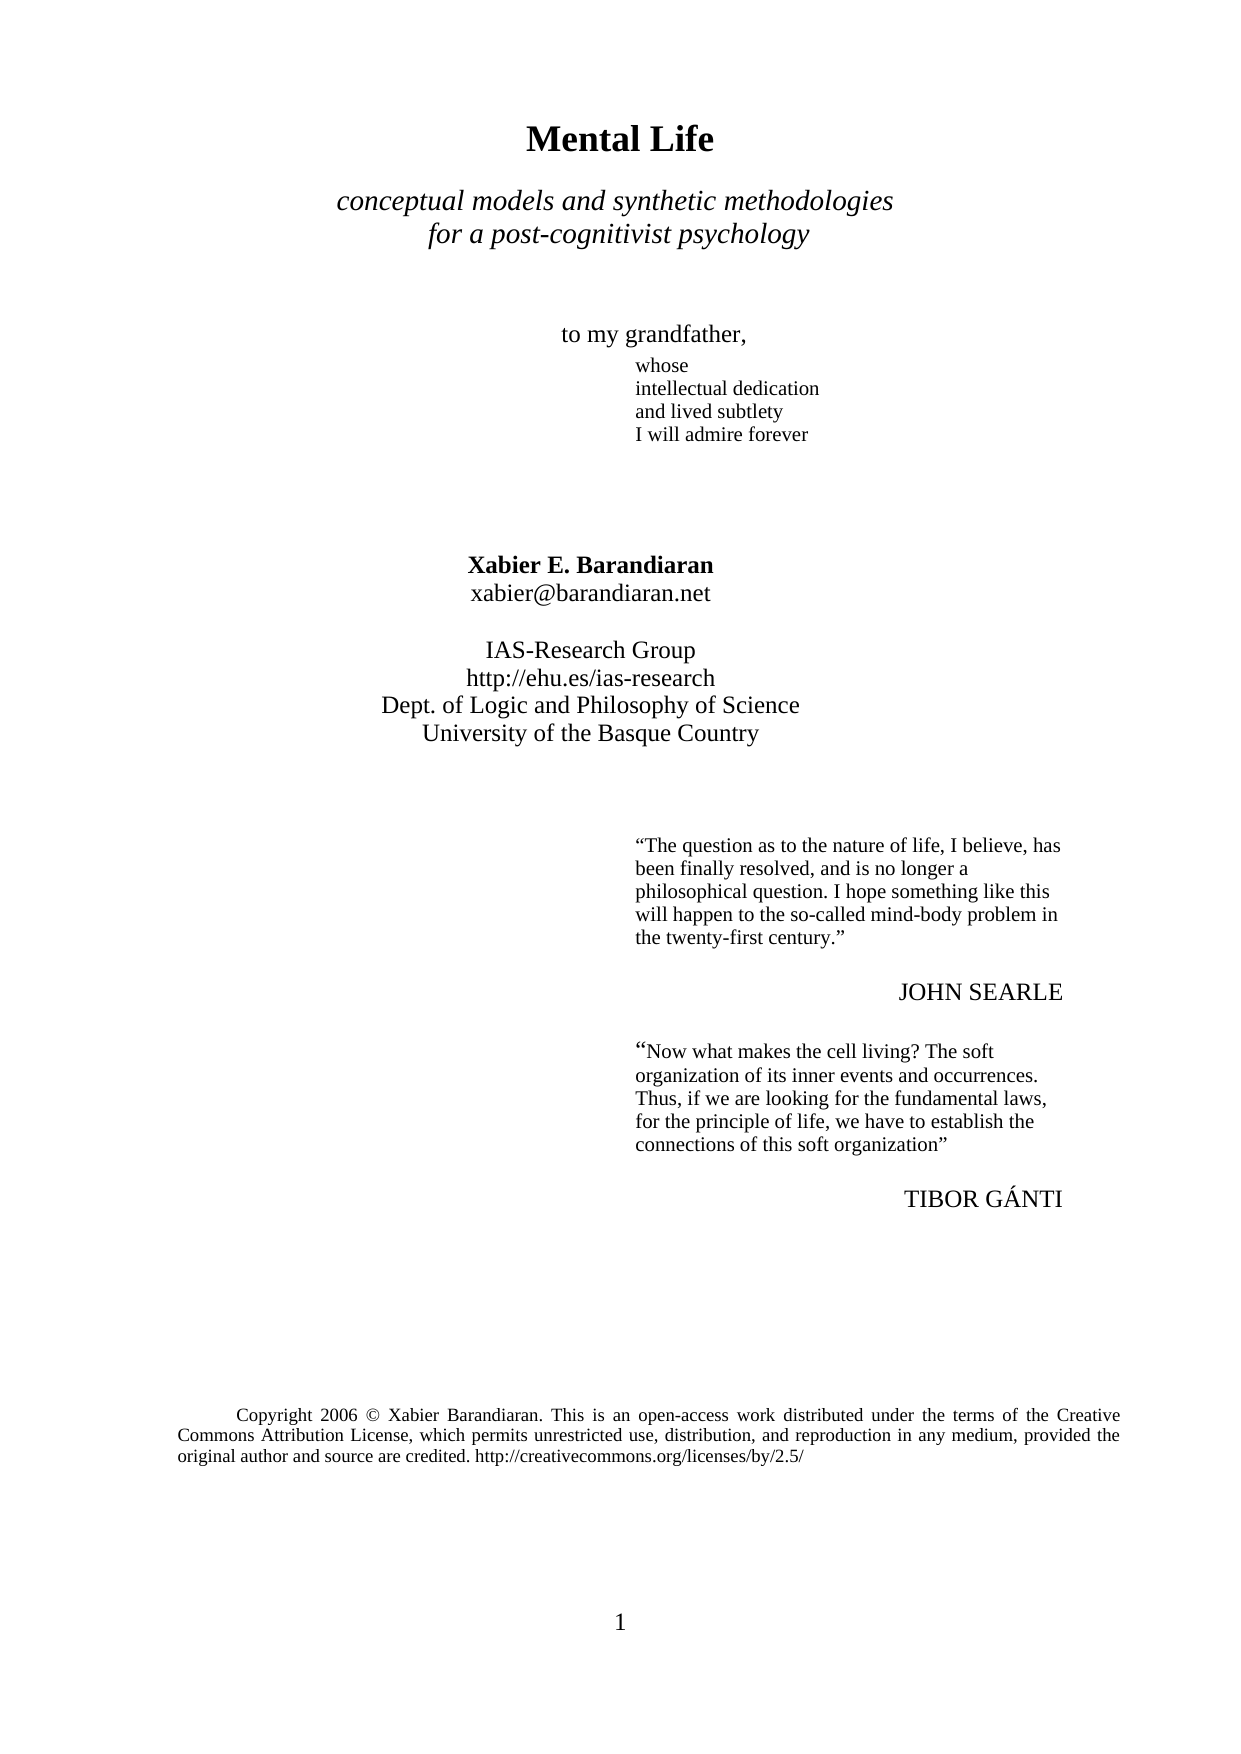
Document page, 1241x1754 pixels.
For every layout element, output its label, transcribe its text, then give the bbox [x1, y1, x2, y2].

text “Now what makes the cell living? The soft organization of its inner events and occurrences. Thus, if we are looking for the fundamental laws, for the principle of life, we have to establish the connections of this soft organization” [635, 1036, 1063, 1156]
text IAS-Research Group http://ehu.es/ias-research Dept. of Logic and Philosophy of Science University of the Basque Country [118, 636, 1063, 747]
text TIBOR GÁNTI [635, 1185, 1063, 1213]
subtitle conceptual models and synthetic methodologies for a post-cognitivist psychology [118, 185, 1122, 249]
text Copyright 2006 © Xabier Barandiaran. This is an open-access work distributed under the terms of the Creative Commons Attribution License, which permits unrestricted use, distribution, and reproduction in any medium, provided the original author and source are credited. http://creativecommons.org/licenses/by/2.5/ [177, 1404, 1122, 1467]
text Xabier E. Barandiaran xabier@barandiaran.net [118, 551, 1063, 606]
text “The question as to the nature of life, I believe, has been finally resolved, and is no longer a philosophical question. I hope something like this will happen to the so-called mind-body problem in the twenty-first century.” [635, 833, 1063, 949]
title Mental Life [118, 118, 1122, 160]
text whose intellectual dedication and lived subtlety I will admire forever [635, 354, 1122, 446]
text JOHN SEARLE [635, 978, 1063, 1006]
text to my grandfather, [561, 320, 1122, 347]
